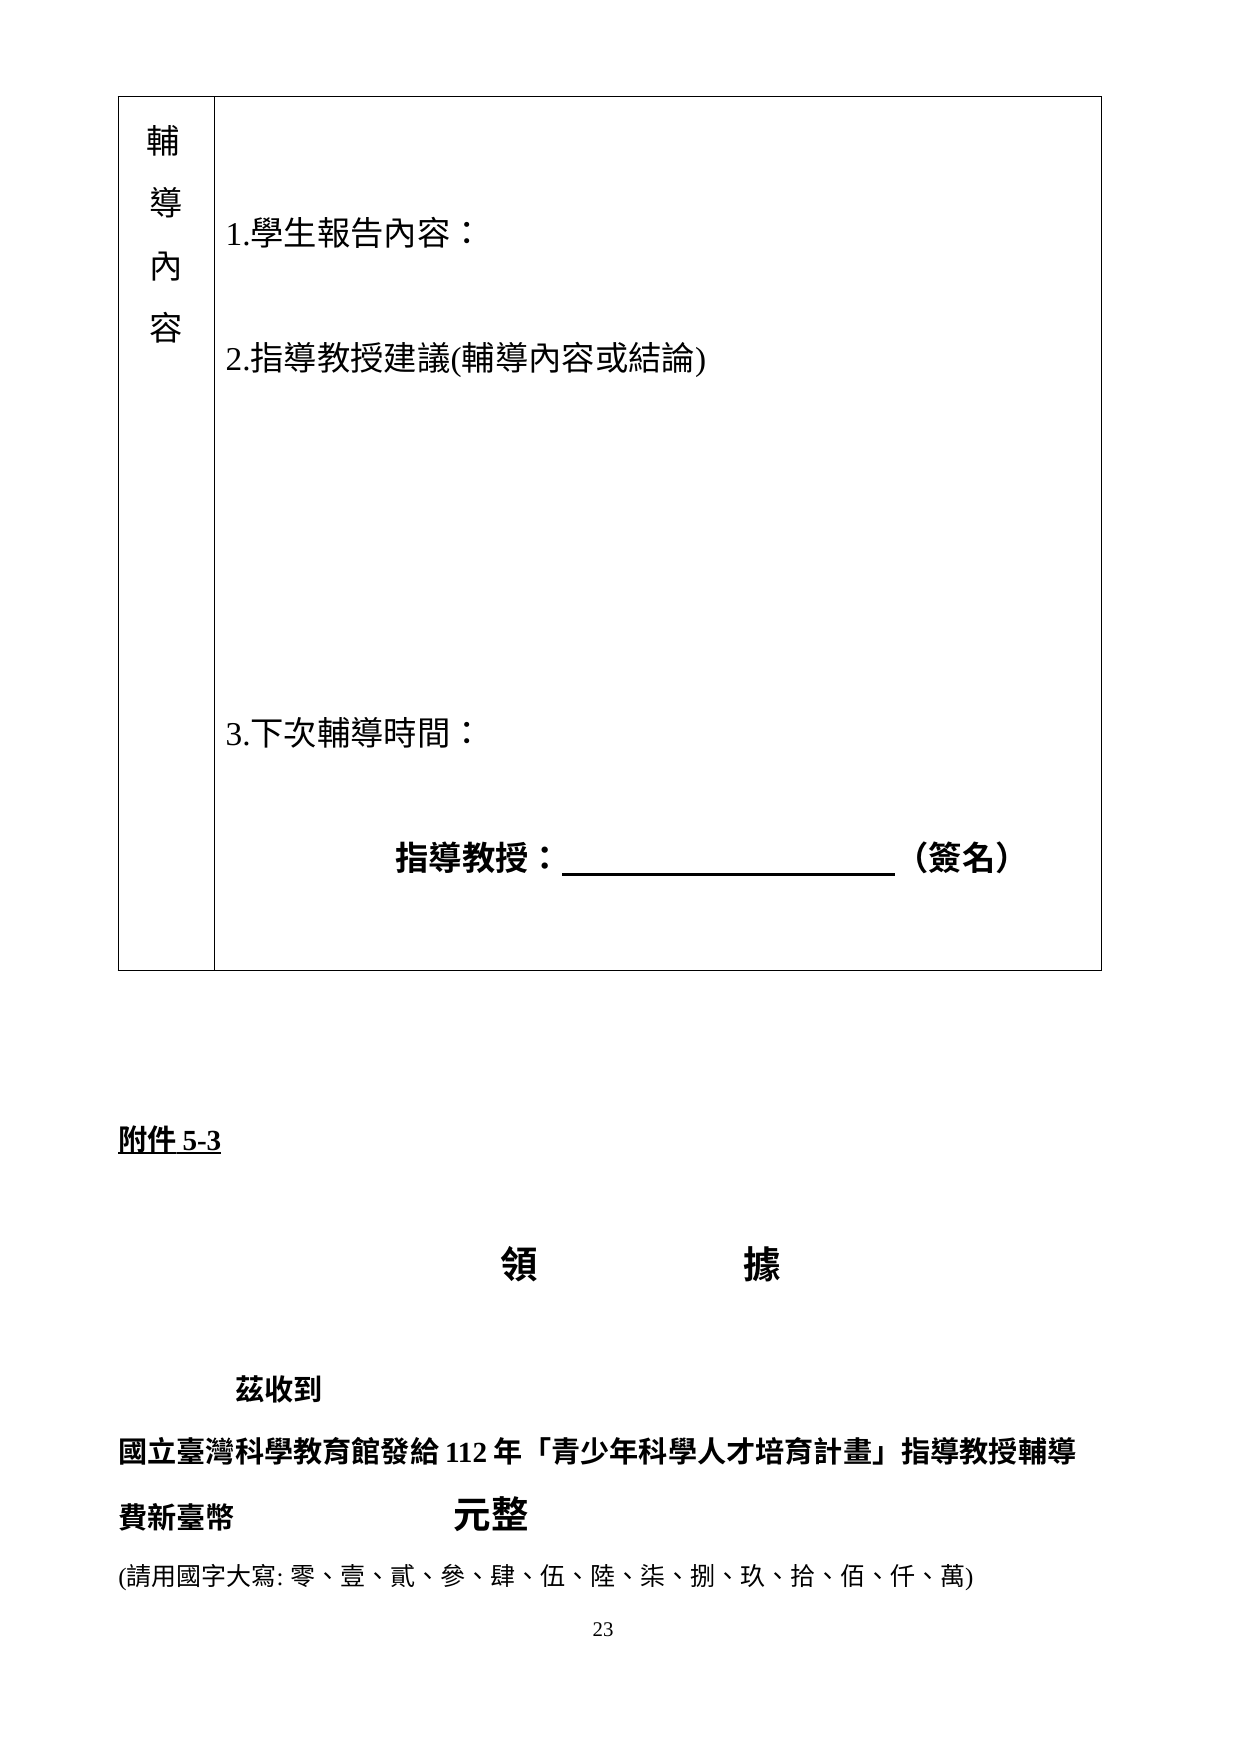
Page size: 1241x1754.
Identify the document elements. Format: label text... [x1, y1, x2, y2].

text 領 據 [118, 1221, 1087, 1283]
text 茲收到 [118, 1346, 1087, 1408]
text 附件5-3 [118, 1096, 1087, 1158]
text (請用國字大寫: 零、壹、貳、參、肆、伍、陸、柒、捌、玖、拾、佰、仟、萬) [118, 1533, 1087, 1596]
text 國立臺灣科學教育館發給112年「青少年科學人才培育計畫」指導教授輔導費新臺幣 元整 [118, 1408, 1087, 1533]
table_cell 輔 導 內 容 [119, 97, 214, 969]
table_cell 1.學生報告內容： 2.指導教授建議(輔導內容或結論) 3.下次輔導時間： 指導教授： （簽名） [215, 97, 1101, 969]
